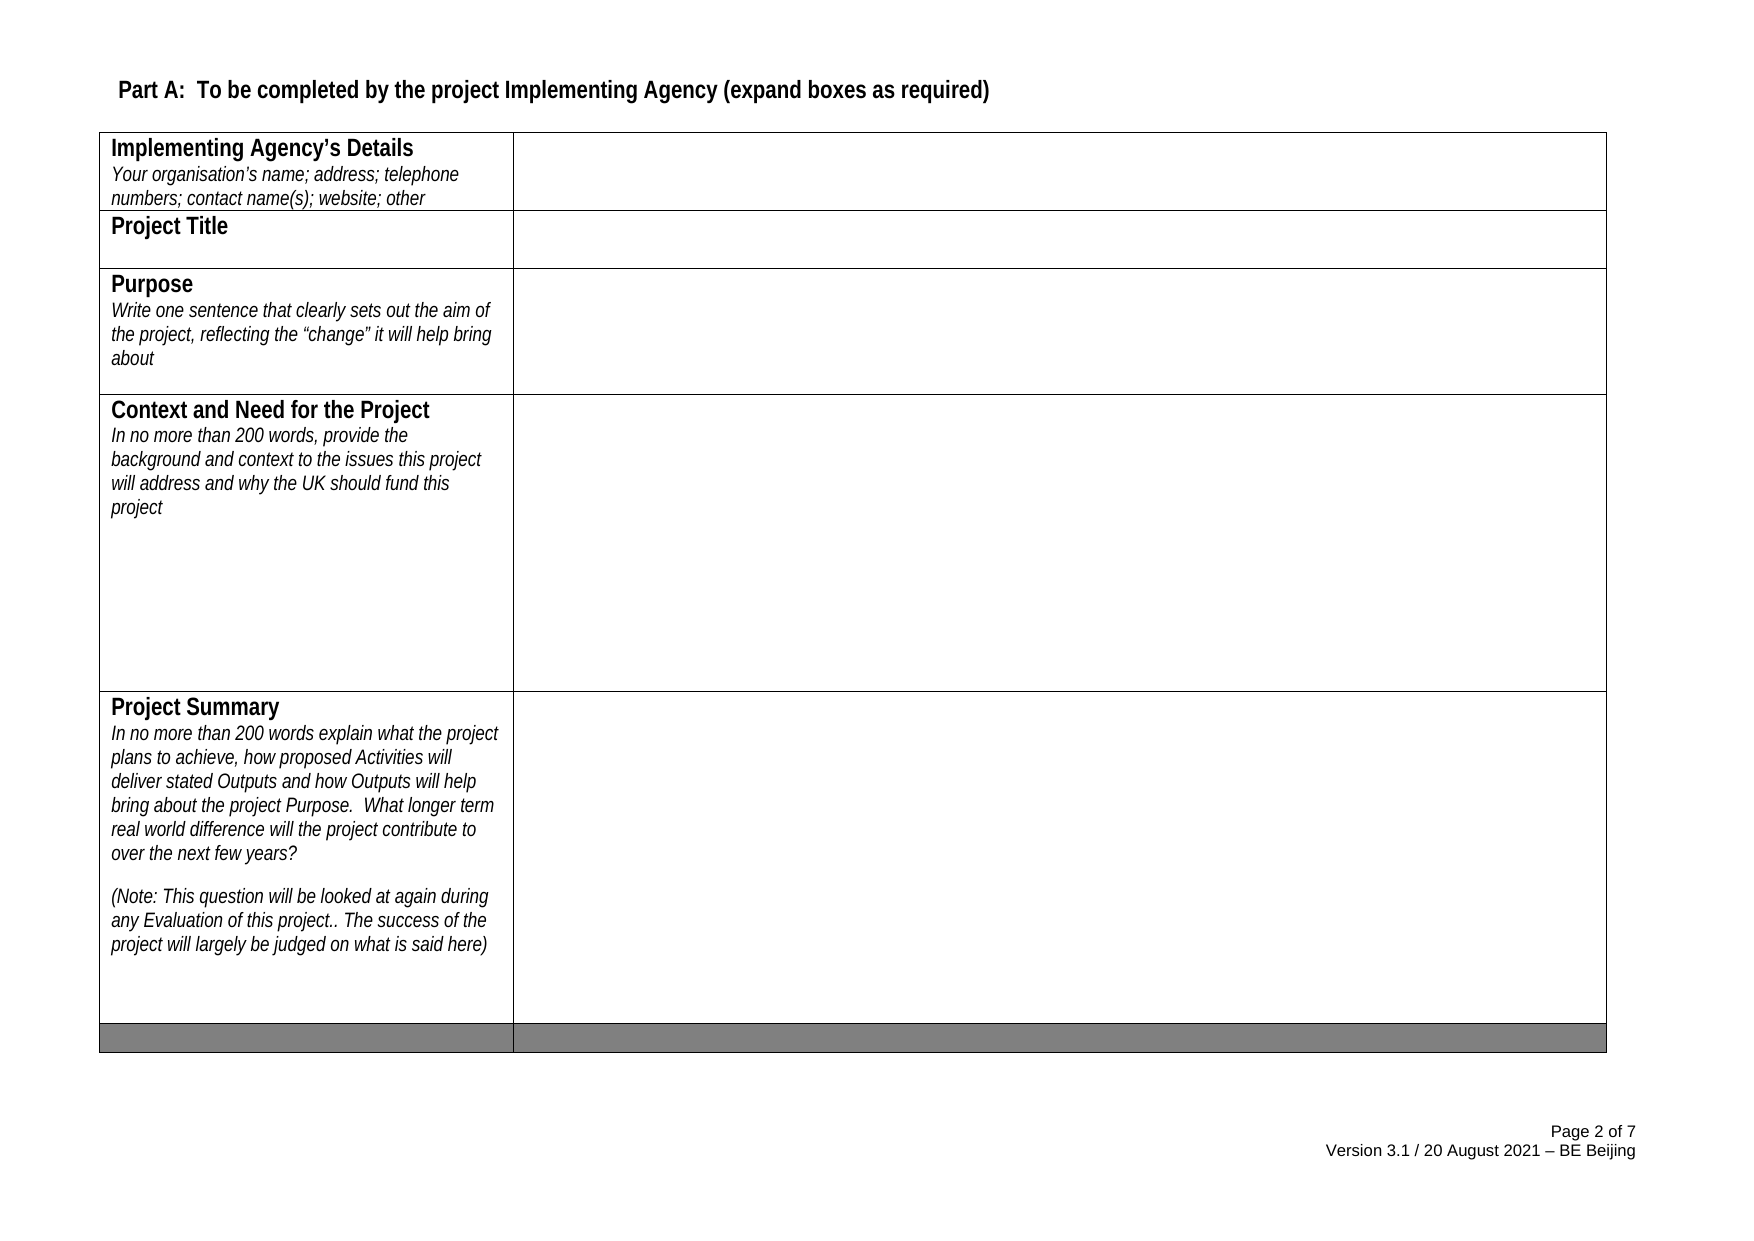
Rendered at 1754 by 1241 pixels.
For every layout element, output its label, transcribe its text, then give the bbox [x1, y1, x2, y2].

table_cell Project Title [100, 211, 513, 268]
table_cell [514, 692, 1606, 1023]
table_header [514, 133, 1606, 210]
table_cell [514, 395, 1606, 691]
table_header Implementing Agency’s Details Your organisation’s name; address; telephone numbers; contact name(s); website; other [100, 133, 513, 210]
text Part A: To be completed by the project Implementing Agency (expand boxes as required) [118, 75, 1636, 104]
table_cell Purpose Write one sentence that clearly sets out the aim of the project, reflecting the “change” it will help bring about [100, 269, 513, 394]
table_cell [514, 211, 1606, 268]
table_cell [100, 1024, 513, 1052]
table_cell Context and Need for the Project In no more than 200 words, provide the background and context to the issues this project will address and why the UK should fund this project [100, 395, 513, 691]
table_cell Project Summary In no more than 200 words explain what the project plans to achieve, how proposed Activities will deliver stated Outputs and how Outputs will help bring about the project Purpose. What longer term real world difference will the project contribute to over the next few years? (Note: This question will be looked at again during any Evaluation of this project.. The success of the project will largely be judged on what is said here) [100, 692, 513, 1023]
table_cell [514, 269, 1606, 394]
table_cell [514, 1024, 1606, 1052]
